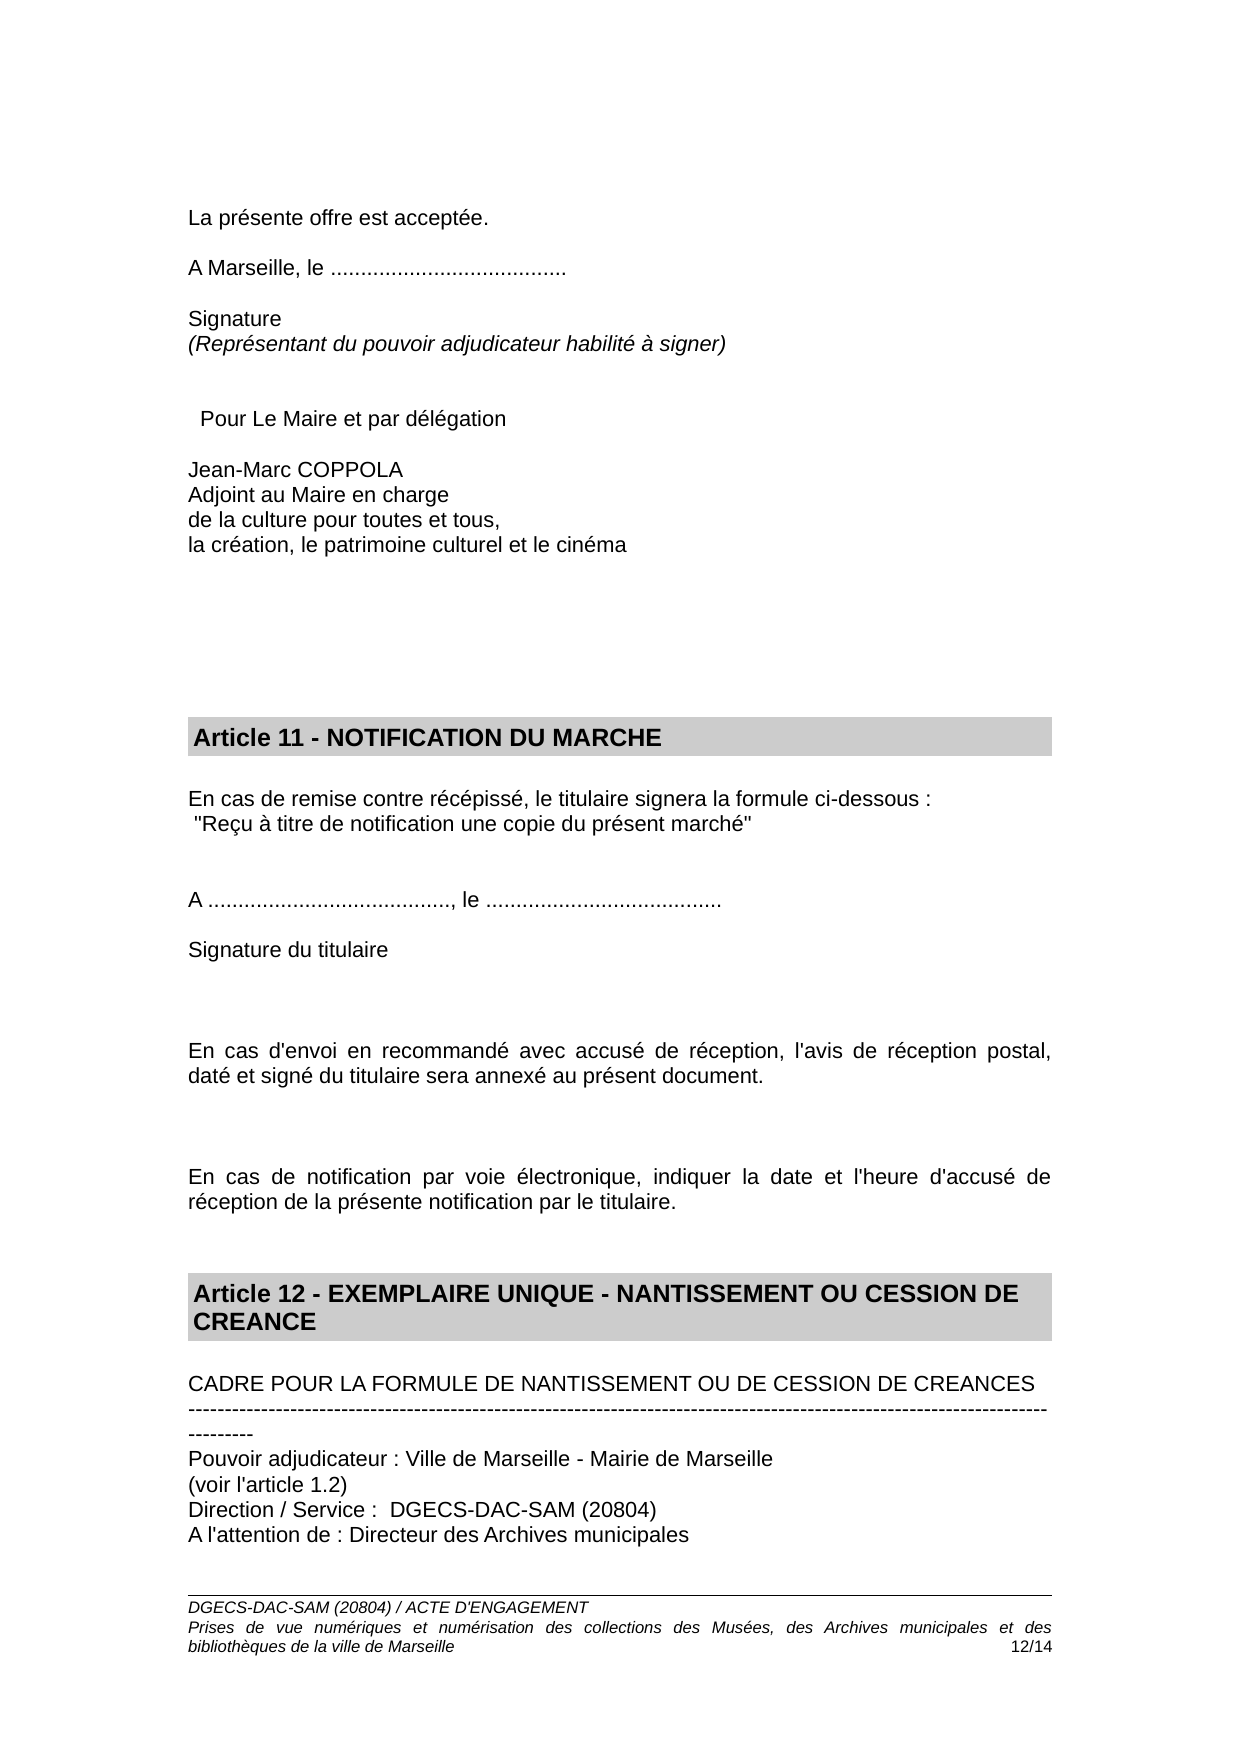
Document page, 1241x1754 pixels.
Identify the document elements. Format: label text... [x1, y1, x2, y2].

text Pour Le Maire et par délégation [188, 406, 1052, 431]
text Jean-Marc COPPOLA [188, 457, 1052, 482]
text ------------------------------------------------------------------------------------------------------------------------------- [188, 1396, 1052, 1446]
text A Marseille, le ....................................... [188, 255, 1052, 280]
text CADRE POUR LA FORMULE DE NANTISSEMENT OU DE CESSION DE CREANCES [188, 1371, 1052, 1396]
subtitle EXEMPLAIRE UNIQUE - NANTISSEMENT OU CESSION DE CREANCE [190, 1276, 1050, 1339]
text En cas de remise contre récépissé, le titulaire signera la formule ci-dessous : [188, 786, 1052, 811]
text Adjoint au Maire en charge [188, 482, 1052, 507]
text A l'attention de : Directeur des Archives municipales [188, 1522, 1052, 1547]
text de la culture pour toutes et tous, [188, 507, 1052, 532]
text Signature du titulaire [188, 937, 1052, 962]
text A ........................................, le ....................................... [188, 887, 1052, 912]
text Pouvoir adjudicateur : Ville de Marseille - Mairie de Marseille [188, 1446, 1052, 1471]
text En cas de notification par voie électronique, indiquer la date et l'heure d'accusé de réception de la présente notification par le titulaire. [188, 1164, 1052, 1214]
text La présente offre est acceptée. [188, 204, 1052, 230]
text "Reçu à titre de notification une copie du présent marché" [188, 811, 1052, 836]
text Direction / Service : DGECS-DAC-SAM (20804) [188, 1497, 1052, 1522]
text En cas d'envoi en recommandé avec accusé de réception, l'avis de réception postal, daté et signé du titulaire sera annexé au présent document. [188, 1038, 1052, 1088]
text la création, le patrimoine culturel et le cinéma [188, 532, 1052, 557]
subtitle NOTIFICATION DU MARCHE [190, 720, 1050, 754]
text Signature [188, 305, 1052, 331]
text (voir l'article 1.2) [188, 1471, 1052, 1497]
text (Représentant du pouvoir adjudicateur habilité à signer) [188, 331, 1052, 356]
